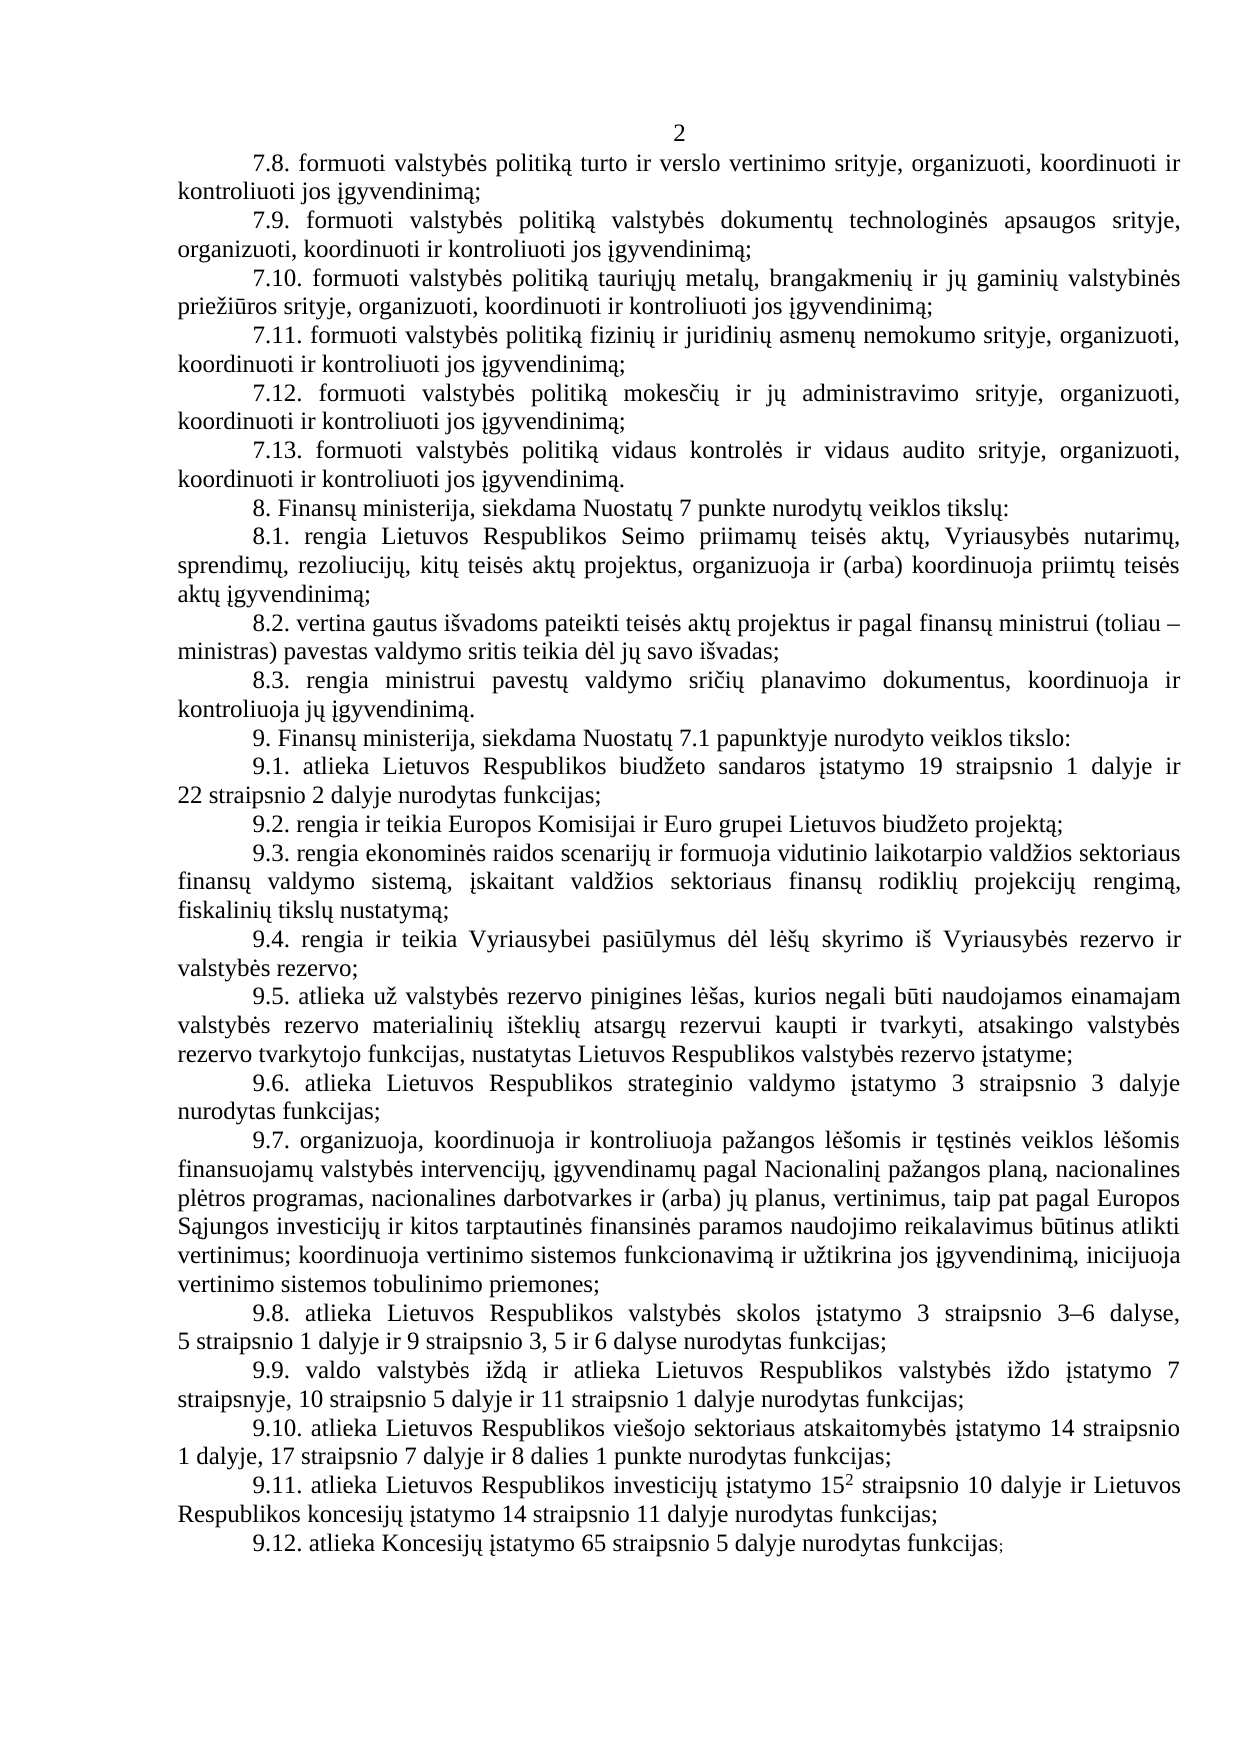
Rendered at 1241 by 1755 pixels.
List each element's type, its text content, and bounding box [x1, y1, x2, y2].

text 9.1. atlieka Lietuvos Respublikos biudžeto sandaros įstatymo 19 straipsnio 1 dalyje ir 22 straipsnio 2 dalyje nurodytas funkcijas; [177, 751, 1181, 809]
text 8.3. rengia ministrui pavestų valdymo sričių planavimo dokumentus, koordinuoja ir kontroliuoja jų įgyvendinimą. [177, 665, 1181, 723]
text 9.8. atlieka Lietuvos Respublikos valstybės skolos įstatymo 3 straipsnio 3–6 dalyse, 5 straipsnio 1 dalyje ir 9 straipsnio 3, 5 ir 6 dalyse nurodytas funkcijas; [177, 1298, 1181, 1355]
text 9.12. atlieka Koncesijų įstatymo 65 straipsnio 5 dalyje nurodytas funkcijas; [177, 1528, 1181, 1556]
text 7.9. formuoti valstybės politiką valstybės dokumentų technologinės apsaugos srityje, organizuoti, koordinuoti ir kontroliuoti jos įgyvendinimą; [177, 205, 1181, 263]
text 8.1. rengia Lietuvos Respublikos Seimo priimamų teisės aktų, Vyriausybės nutarimų, sprendimų, rezoliucijų, kitų teisės aktų projektus, organizuoja ir (arba) koordinuoja priimtų teisės aktų įgyvendinimą; [177, 521, 1181, 608]
text 9.10. atlieka Lietuvos Respublikos viešojo sektoriaus atskaitomybės įstatymo 14 straipsnio 1 dalyje, 17 straipsnio 7 dalyje ir 8 dalies 1 punkte nurodytas funkcijas; [177, 1413, 1181, 1470]
text 9.7. organizuoja, koordinuoja ir kontroliuoja pažangos lėšomis ir tęstinės veiklos lėšomis finansuojamų valstybės intervencijų, įgyvendinamų pagal Nacionalinį pažangos planą, nacionalines plėtros programas, nacionalines darbotvarkes ir (arba) jų planus, vertinimus, taip pat pagal Europos Sąjungos investicijų ir kitos tarptautinės finansinės paramos naudojimo reikalavimus būtinus atlikti vertinimus; koordinuoja vertinimo sistemos funkcionavimą ir užtikrina jos įgyvendinimą, inicijuoja vertinimo sistemos tobulinimo priemones; [177, 1125, 1181, 1298]
text 7.8. formuoti valstybės politiką turto ir verslo vertinimo srityje, organizuoti, koordinuoti ir kontroliuoti jos įgyvendinimą; [177, 148, 1181, 205]
text 7.12. formuoti valstybės politiką mokesčių ir jų administravimo srityje, organizuoti, koordinuoti ir kontroliuoti jos įgyvendinimą; [177, 378, 1181, 435]
text 9.3. rengia ekonominės raidos scenarijų ir formuoja vidutinio laikotarpio valdžios sektoriaus finansų valdymo sistemą, įskaitant valdžios sektoriaus finansų rodiklių projekcijų rengimą, fiskalinių tikslų nustatymą; [177, 838, 1181, 924]
text 9.11. atlieka Lietuvos Respublikos investicijų įstatymo 152 straipsnio 10 dalyje ir Lietuvos Respublikos koncesijų įstatymo 14 straipsnio 11 dalyje nurodytas funkcijas; [177, 1470, 1181, 1528]
text 9. Finansų ministerija, siekdama Nuostatų 7.1 papunktyje nurodyto veiklos tikslo: [177, 723, 1181, 751]
text 7.13. formuoti valstybės politiką vidaus kontrolės ir vidaus audito srityje, organizuoti, koordinuoti ir kontroliuoti jos įgyvendinimą. [177, 435, 1181, 493]
text 9.2. rengia ir teikia Europos Komisijai ir Euro grupei Lietuvos biudžeto projektą; [177, 809, 1181, 838]
text 8. Finansų ministerija, siekdama Nuostatų 7 punkte nurodytų veiklos tikslų: [177, 493, 1181, 521]
text 7.11. formuoti valstybės politiką fizinių ir juridinių asmenų nemokumo srityje, organizuoti, koordinuoti ir kontroliuoti jos įgyvendinimą; [177, 320, 1181, 378]
text 9.6. atlieka Lietuvos Respublikos strateginio valdymo įstatymo 3 straipsnio 3 dalyje nurodytas funkcijas; [177, 1068, 1181, 1125]
text 9.4. rengia ir teikia Vyriausybei pasiūlymus dėl lėšų skyrimo iš Vyriausybės rezervo ir valstybės rezervo; [177, 924, 1181, 981]
text 9.9. valdo valstybės iždą ir atlieka Lietuvos Respublikos valstybės iždo įstatymo 7 straipsnyje, 10 straipsnio 5 dalyje ir 11 straipsnio 1 dalyje nurodytas funkcijas; [177, 1355, 1181, 1413]
text 8.2. vertina gautus išvadoms pateikti teisės aktų projektus ir pagal finansų ministrui (toliau – ministras) pavestas valdymo sritis teikia dėl jų savo išvadas; [177, 608, 1181, 665]
text 7.10. formuoti valstybės politiką tauriųjų metalų, brangakmenių ir jų gaminių valstybinės priežiūros srityje, organizuoti, koordinuoti ir kontroliuoti jos įgyvendinimą; [177, 263, 1181, 320]
text 9.5. atlieka už valstybės rezervo pinigines lėšas, kurios negali būti naudojamos einamajam valstybės rezervo materialinių išteklių atsargų rezervui kaupti ir tvarkyti, atsakingo valstybės rezervo tvarkytojo funkcijas, nustatytas Lietuvos Respublikos valstybės rezervo įstatyme; [177, 981, 1181, 1068]
